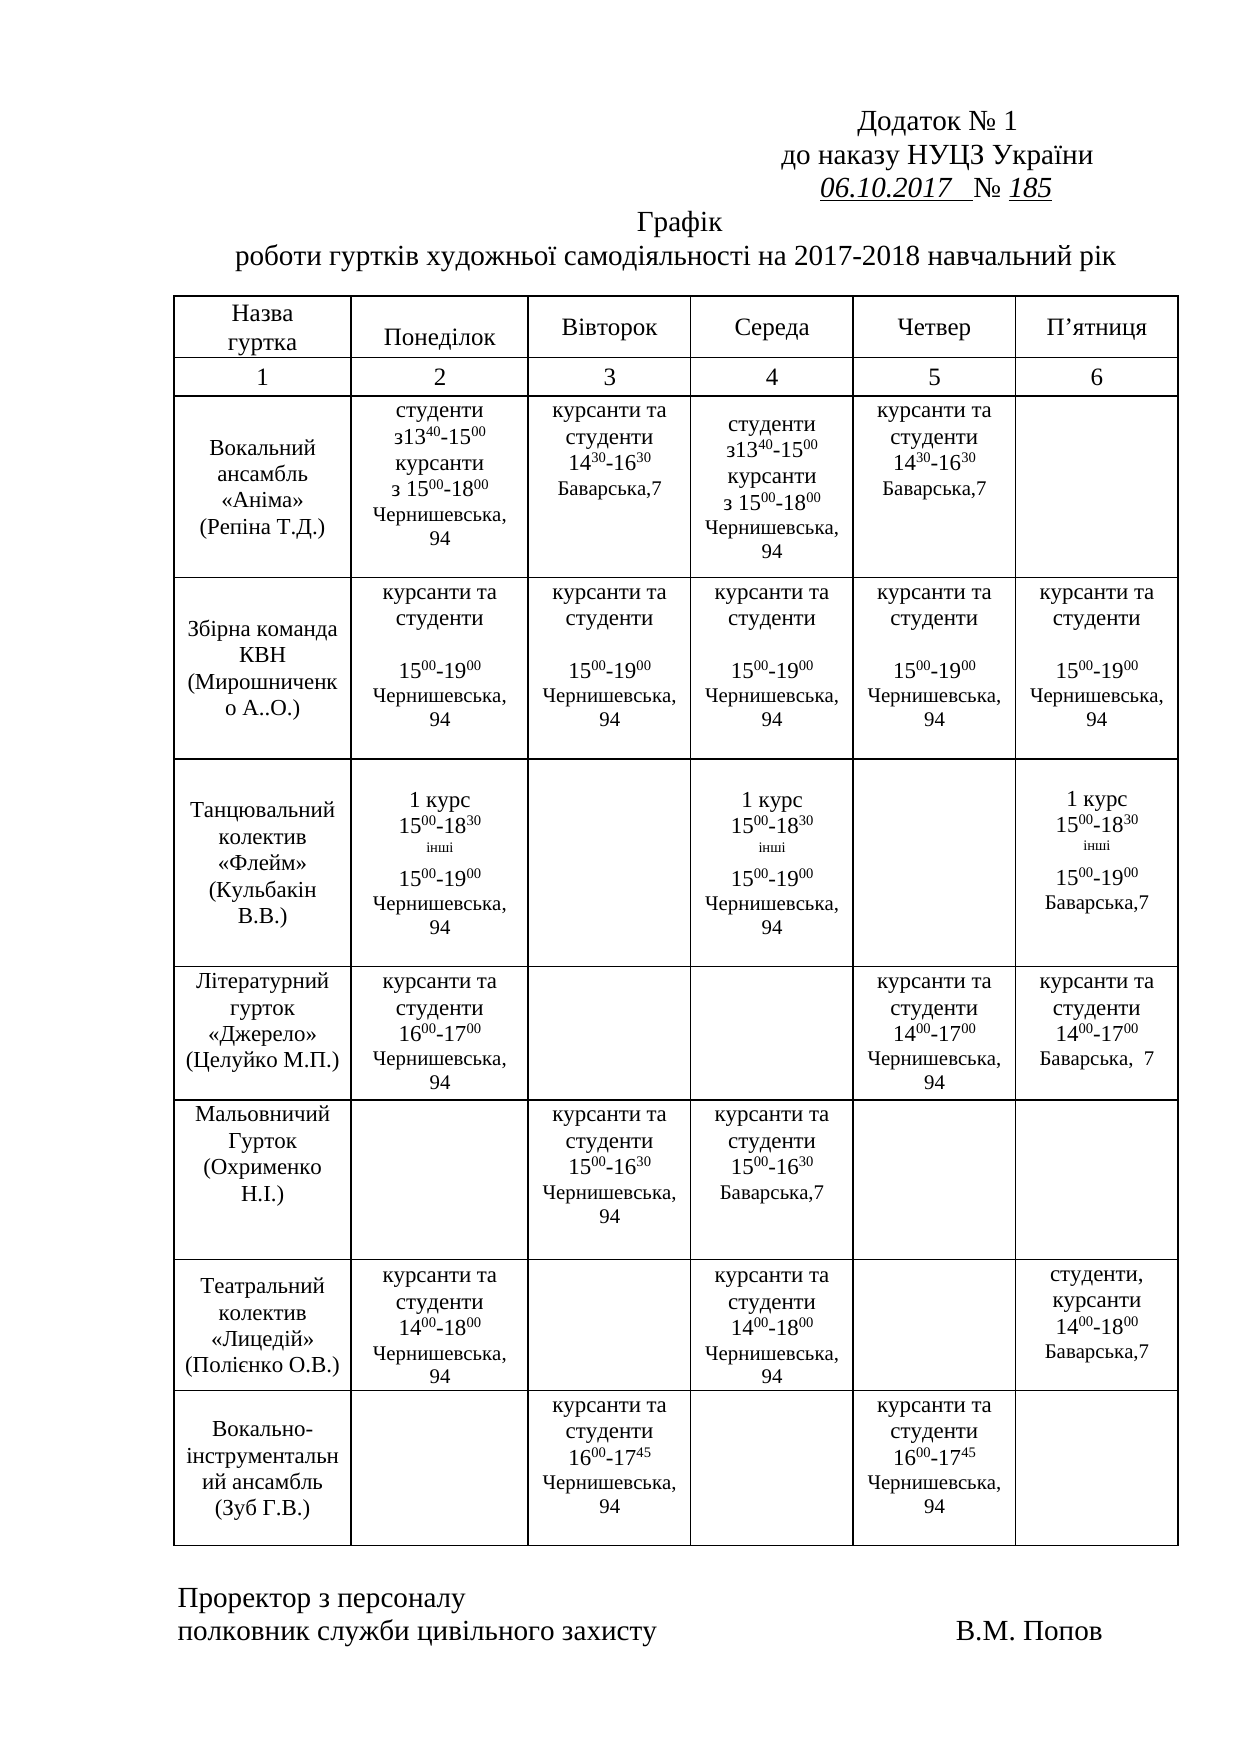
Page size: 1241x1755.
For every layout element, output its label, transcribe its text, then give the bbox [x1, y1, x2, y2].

table_cell 1 курс 1500-1830 інші 1500-1900 Чернишевська, 94 [691, 760, 852, 966]
table_cell курсанти та студенти 1600-1745 Чернишевська, 94 [529, 1391, 690, 1545]
table_cell [529, 967, 690, 1099]
text Проректор з персоналу [177, 1580, 1181, 1613]
table_header Понеділок [352, 297, 527, 357]
table_cell курсанти та студенти 1430-1630 Баварська,7 [854, 397, 1015, 576]
table_cell 5 [854, 358, 1015, 395]
table_cell [1016, 397, 1177, 576]
table_cell Збірна команда КВН (Мирошниченко А..О.) [175, 578, 350, 758]
table_header Четвер [854, 297, 1015, 357]
table_cell [691, 1391, 852, 1545]
table_cell Літературний гурток «Джерело» (Целуйко М.П.) [175, 967, 350, 1099]
table_cell [352, 1391, 527, 1545]
subtitle Графік [177, 204, 1181, 238]
table_cell курсанти та студенти 1500-1630 Баварська,7 [691, 1101, 852, 1259]
table_cell 1 курс 1500-1830 інші 1500-1900 Баварська,7 [1016, 760, 1177, 966]
table_cell [691, 967, 852, 1099]
table_cell [854, 1260, 1015, 1390]
text до наказу НУЦЗ України [693, 137, 1181, 171]
table_cell курсанти та студенти 1600-1745 Чернишевська, 94 [854, 1391, 1015, 1545]
table_cell студенти, курсанти 1400-1800 Баварська,7 [1016, 1260, 1177, 1390]
table_cell студенти з1340-1500 курсанти з 1500-1800 Чернишевська, 94 [352, 397, 527, 576]
table_cell Театральний колектив «Лицедій» (Полієнко О.В.) [175, 1260, 350, 1390]
table_cell курсанти та студенти 1500-1900 Чернишевська, 94 [854, 578, 1015, 758]
table_cell курсанти та студенти 1430-1630 Баварська,7 [529, 397, 690, 576]
table_header П’ятниця [1016, 297, 1177, 357]
subtitle роботи гуртків художньої самодіяльності на 2017-2018 навчальний рік [177, 238, 1181, 271]
table_cell [529, 760, 690, 966]
table_cell [854, 1101, 1015, 1259]
table_cell 4 [691, 358, 852, 395]
text Додаток № 1 [693, 103, 1181, 137]
table_cell курсанти та студенти 1500-1630 Чернишевська, 94 [529, 1101, 690, 1259]
table_cell курсанти та студенти 1400-1700 Баварська, 7 [1016, 967, 1177, 1099]
text 06.10.2017 № 185 [693, 171, 1181, 204]
table_cell [1016, 1101, 1177, 1259]
table_cell Вокальний ансамбль «Аніма» (Репіна Т.Д.) [175, 397, 350, 576]
table_cell [1016, 1391, 1177, 1545]
table_header Вівторок [529, 297, 690, 357]
table_cell [854, 760, 1015, 966]
table_cell курсанти та студенти 1600-1700 Чернишевська, 94 [352, 967, 527, 1099]
table_cell 3 [529, 358, 690, 395]
table_cell [352, 1101, 527, 1259]
table_cell Мальовничий Гурток (Охрименко Н.І.) [175, 1101, 350, 1259]
table_cell 1 [175, 358, 350, 395]
table_cell курсанти та студенти 1500-1900 Чернишевська, 94 [691, 578, 852, 758]
table_cell 2 [352, 358, 527, 395]
table_header Середа [691, 297, 852, 357]
table_cell курсанти та студенти 1500-1900 Чернишевська, 94 [1016, 578, 1177, 758]
text полковник служби цивільного захисту В.М. Попов [177, 1613, 1181, 1647]
table_cell 1 курс 1500-1830 інші 1500-1900 Чернишевська, 94 [352, 760, 527, 966]
table_cell курсанти та студенти 1400-1700 Чернишевська, 94 [854, 967, 1015, 1099]
table_cell Вокально-інструментальний ансамбль (Зуб Г.В.) [175, 1391, 350, 1545]
table_cell Танцювальний колектив «Флейм» (Кульбакін В.В.) [175, 760, 350, 966]
table_header Назва гуртка [175, 297, 350, 357]
table_cell 6 [1016, 358, 1177, 395]
table_cell курсанти та студенти 1400-1800 Чернишевська, 94 [352, 1260, 527, 1390]
table_cell [529, 1260, 690, 1390]
table_cell студенти з1340-1500 курсанти з 1500-1800 Чернишевська, 94 [691, 397, 852, 576]
table_cell курсанти та студенти 1400-1800 Чернишевська, 94 [691, 1260, 852, 1390]
table_cell курсанти та студенти 1500-1900 Чернишевська, 94 [352, 578, 527, 758]
table_cell курсанти та студенти 1500-1900 Чернишевська, 94 [529, 578, 690, 758]
